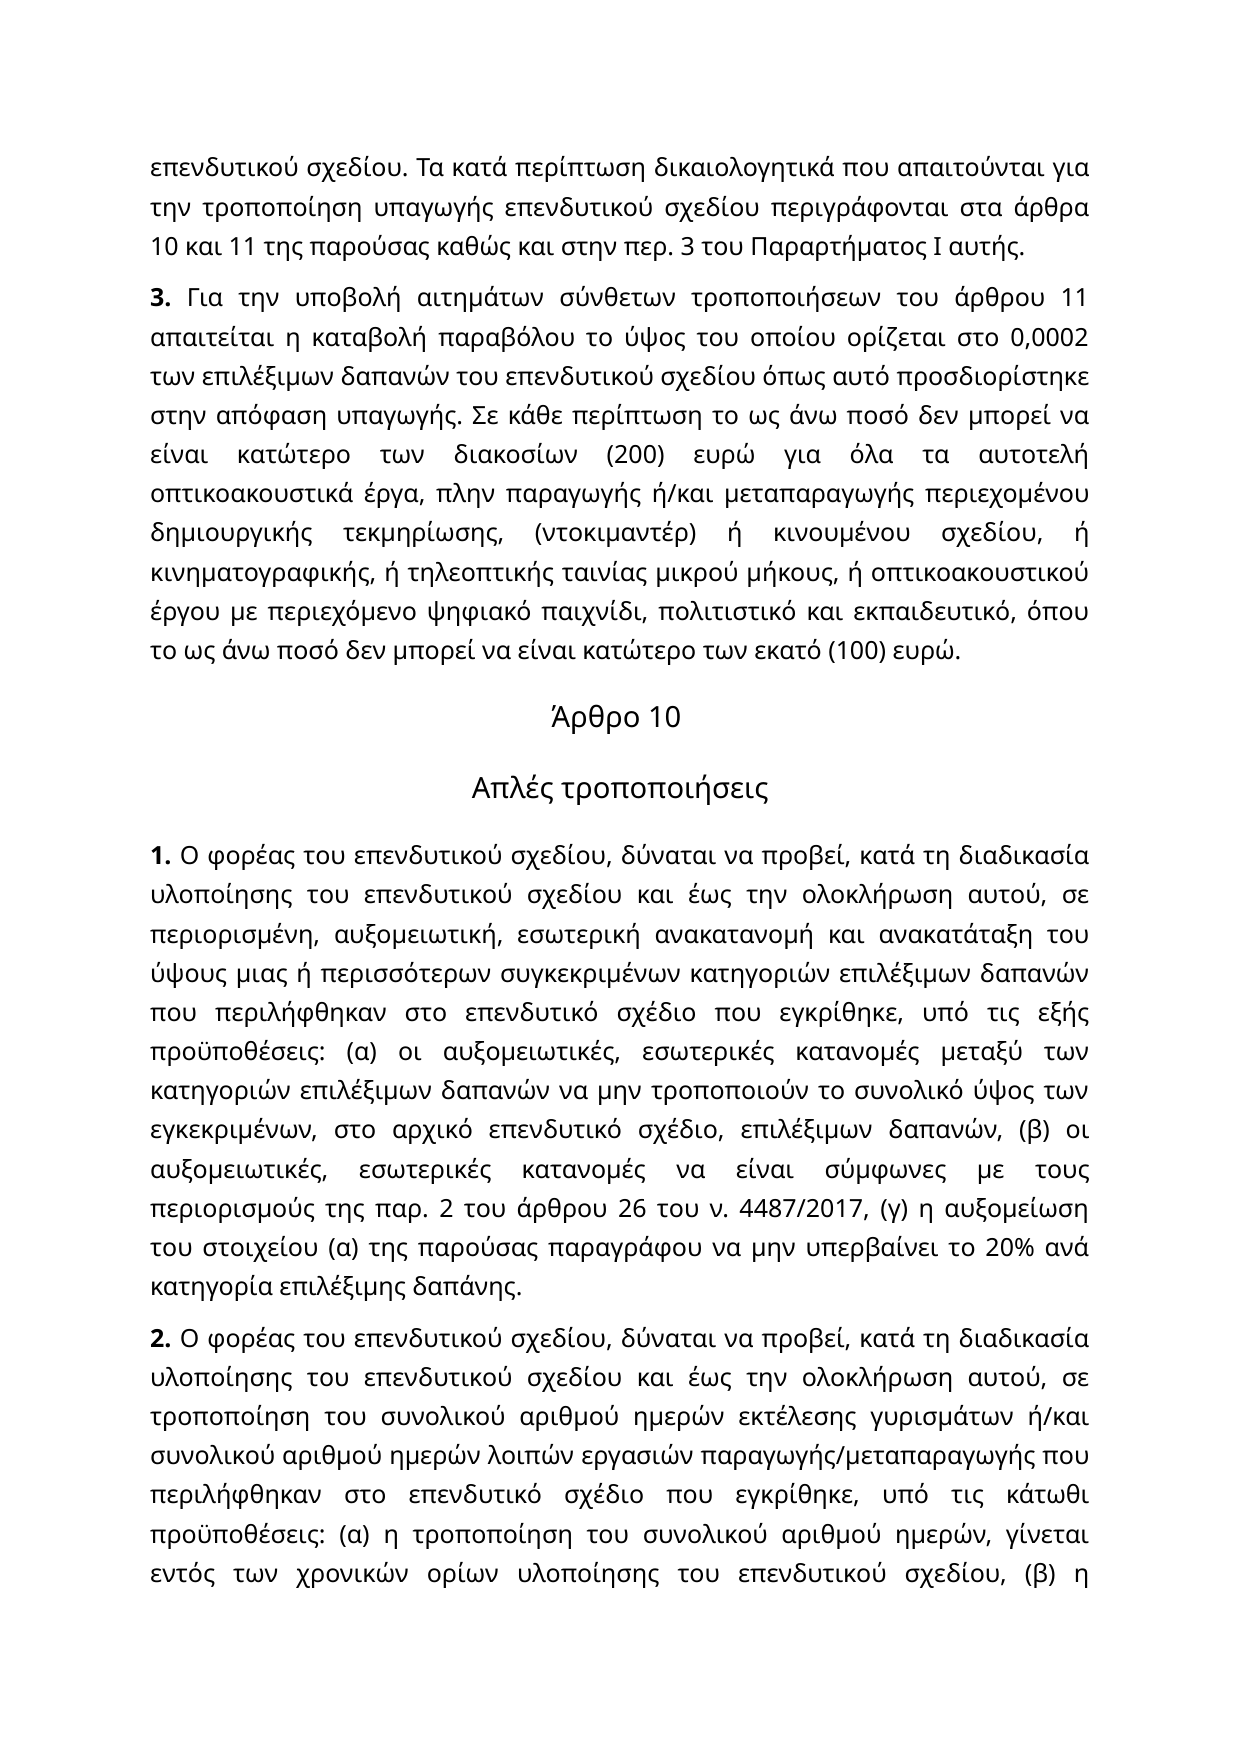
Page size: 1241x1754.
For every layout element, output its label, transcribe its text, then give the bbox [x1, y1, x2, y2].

text 2. Ο φορέας του επενδυτικού σχεδίου, δύναται να προβεί, κατά τη διαδικασία υλοποίησης του επενδυτικού σχεδίου και έως την ολοκλήρωση αυτού, σε τροποποίηση του συνολικού αριθμού ημερών εκτέλεσης γυρισμάτων ή/και συνολικού αριθμού ημερών λοιπών εργασιών παραγωγής/μεταπαραγωγής που περιλήφθηκαν στο επενδυτικό σχέδιο που εγκρίθηκε, υπό τις κάτωθι προϋποθέσεις: (α) η τροποποίηση του συνολικού αριθμού ημερών, γίνεται εντός των χρονικών ορίων υλοποίησης του επενδυτικού σχεδίου, (β) η [150, 1320, 1090, 1589]
subtitle Απλές τροποποιήσεις [150, 767, 1090, 807]
text επενδυτικού σχεδίου. Τα κατά περίπτωση δικαιολογητικά που απαιτούνται για την τροποποίηση υπαγωγής επενδυτικού σχεδίου περιγράφονται στα άρθρα 10 και 11 της παρούσας καθώς και στην περ. 3 του Παραρτήματος Ι αυτής. [150, 150, 1090, 262]
text 3. Για την υποβολή αιτημάτων σύνθετων τροποποιήσεων του άρθρου 11 απαιτείται η καταβολή παραβόλου το ύψος του οποίου ορίζεται στο 0,0002 των επιλέξιμων δαπανών του επενδυτικού σχεδίου όπως αυτό προσδιορίστηκε στην απόφαση υπαγωγής. Σε κάθε περίπτωση το ως άνω ποσό δεν μπορεί να είναι κατώτερο των διακοσίων (200) ευρώ για όλα τα αυτοτελή οπτικοακουστικά έργα, πλην παραγωγής ή/και μεταπαραγωγής περιεχομένου δημιουργικής τεκμηρίωσης, (ντοκιμαντέρ) ή κινουμένου σχεδίου, ή κινηματογραφικής, ή τηλεοπτικής ταινίας μικρού μήκους, ή οπτικοακουστικού έργου με περιεχόμενο ψηφιακό παιχνίδι, πολιτιστικό και εκπαιδευτικό, όπου το ως άνω ποσό δεν μπορεί να είναι κατώτερο των εκατό (100) ευρώ. [150, 280, 1090, 667]
text 1. Ο φορέας του επενδυτικού σχεδίου, δύναται να προβεί, κατά τη διαδικασία υλοποίησης του επενδυτικού σχεδίου και έως την ολοκλήρωση αυτού, σε περιορισμένη, αυξομειωτική, εσωτερική ανακατανομή και ανακατάταξη του ύψους μιας ή περισσότερων συγκεκριμένων κατηγοριών επιλέξιμων δαπανών που περιλήφθηκαν στο επενδυτικό σχέδιο που εγκρίθηκε, υπό τις εξής προϋποθέσεις: (α) οι αυξομειωτικές, εσωτερικές κατανομές μεταξύ των κατηγοριών επιλέξιμων δαπανών να μην τροποποιούν το συνολικό ύψος των εγκεκριμένων, στο αρχικό επενδυτικό σχέδιο, επιλέξιμων δαπανών, (β) οι αυξομειωτικές, εσωτερικές κατανομές να είναι σύμφωνες με τους περιορισμούς της παρ. 2 του άρθρου 26 του ν. 4487/2017, (γ) η αυξομείωση του στοιχείου (α) της παρούσας παραγράφου να μην υπερβαίνει το 20% ανά κατηγορία επιλέξιμης δαπάνης. [150, 838, 1090, 1303]
subtitle Άρθρο 10 [150, 697, 1090, 736]
